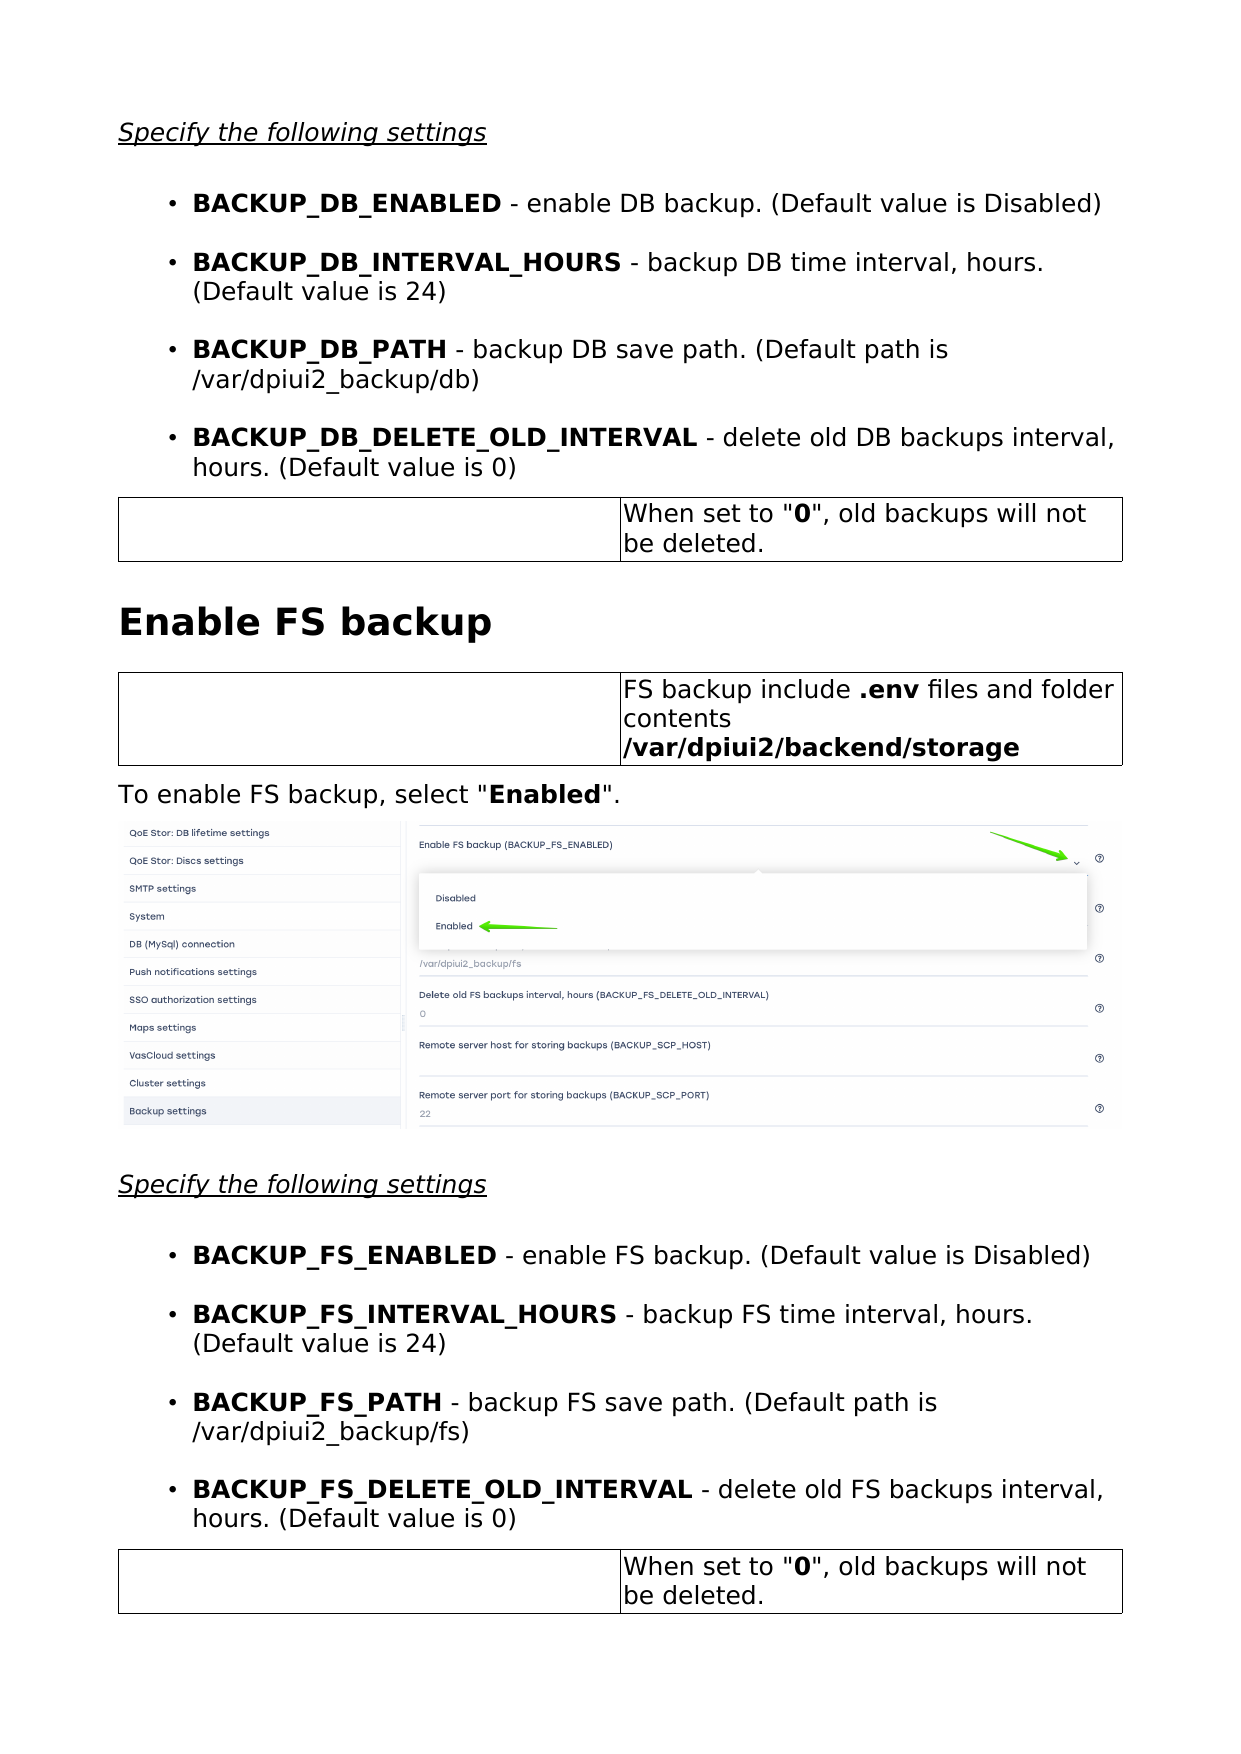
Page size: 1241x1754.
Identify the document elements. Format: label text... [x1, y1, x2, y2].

text Specify the following settings [118, 1170, 1122, 1199]
table_header FS backup include .env files and folder contents /var/dpiui2/backend/storage [621, 673, 1122, 765]
table_header When set to "0", old backups will not be deleted. [621, 1550, 1122, 1613]
list BACKUP_FS_PATH - backup FS save path. (Default path is /var/dpiui2_backup/fs) [177, 1388, 1122, 1446]
table_header [119, 1550, 620, 1613]
table_header When set to "0", old backups will not be deleted. [621, 498, 1122, 561]
table_header [119, 673, 620, 765]
text To enable FS backup, select "Enabled". [118, 780, 1122, 809]
subtitle Enable FS backup [118, 601, 1122, 644]
text Specify the following settings [118, 118, 1122, 147]
list BACKUP_DB_INTERVAL_HOURS - backup DB time interval, hours. (Default value is 24) [177, 248, 1122, 306]
list BACKUP_FS_INTERVAL_HOURS - backup FS time interval, hours. (Default value is 24) [177, 1300, 1122, 1358]
list BACKUP_DB_DELETE_OLD_INTERVAL - delete old DB backups interval, hours. (Default value is 0) [177, 423, 1122, 482]
list BACKUP_DB_PATH - backup DB save path. (Default path is /var/dpiui2_backup/db) [177, 336, 1122, 394]
table_header [119, 498, 620, 561]
picture [118, 821, 1123, 1129]
list BACKUP_FS_DELETE_OLD_INTERVAL - delete old FS backups interval, hours. (Default value is 0) [177, 1476, 1122, 1534]
list BACKUP_DB_ENABLED - enable DB backup. (Default value is Disabled) [177, 189, 1122, 218]
list BACKUP_FS_ENABLED - enable FS backup. (Default value is Disabled) [177, 1241, 1122, 1270]
